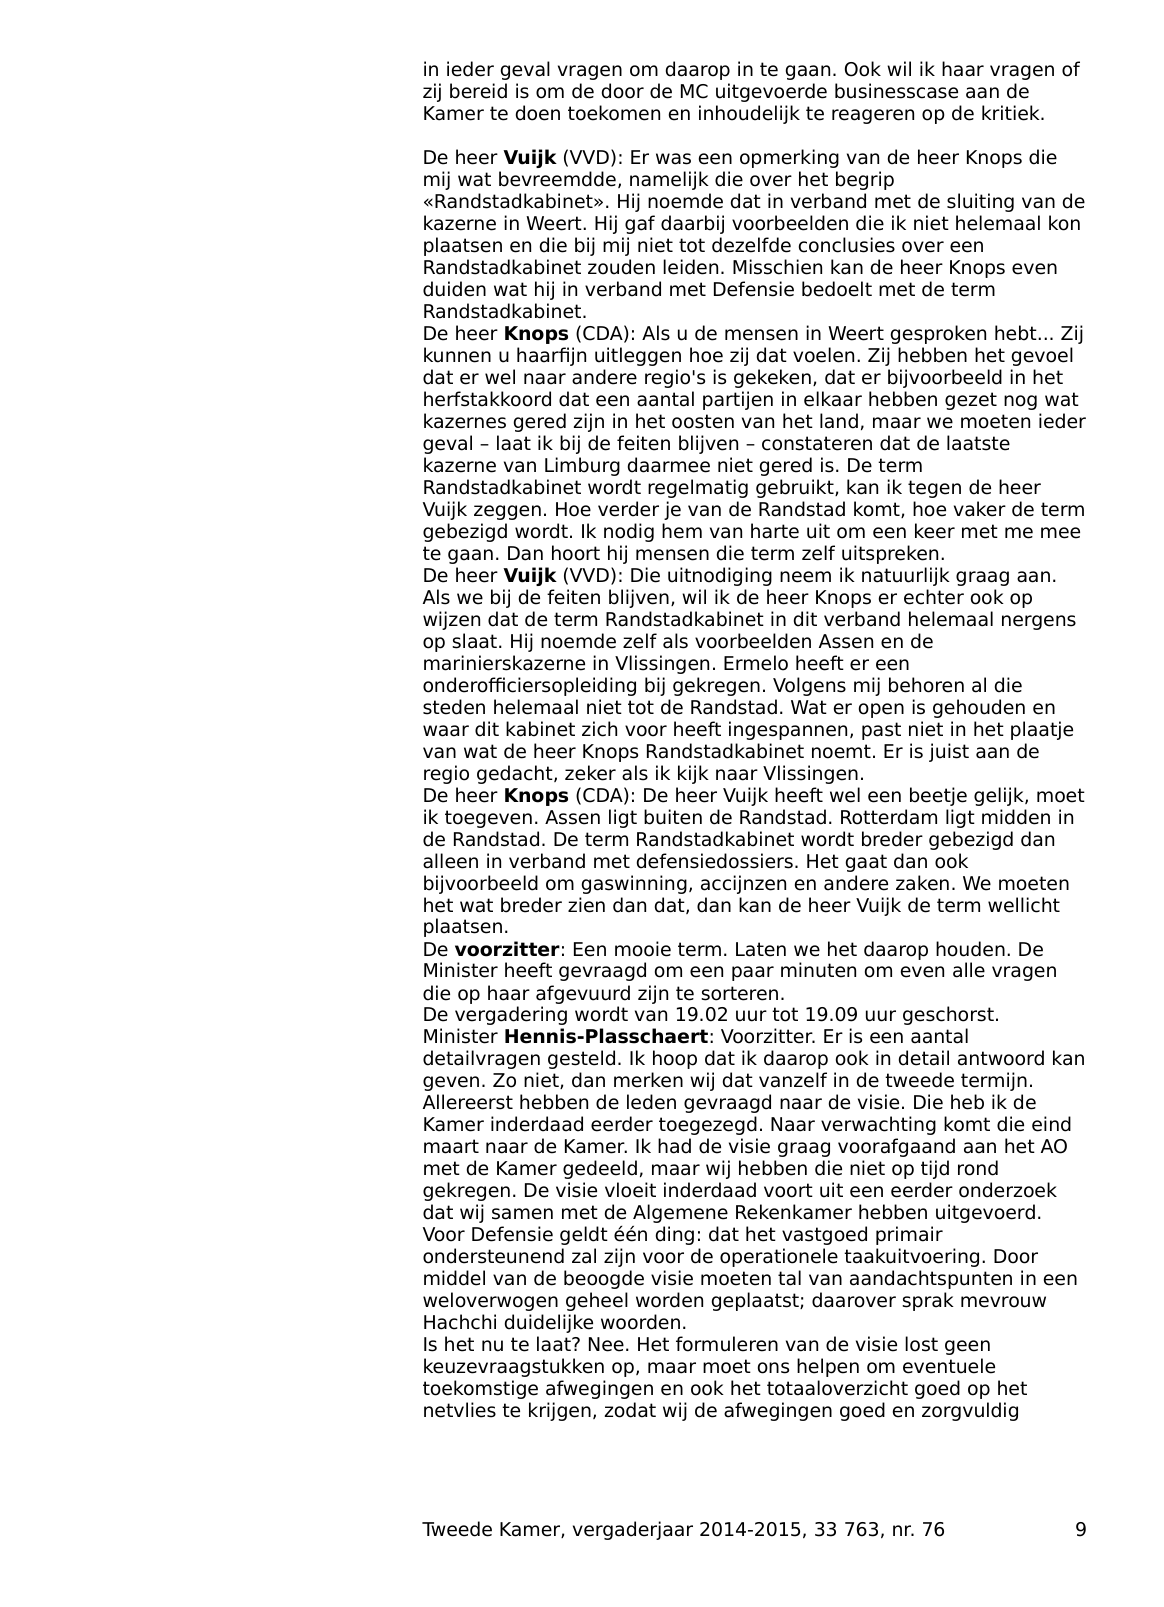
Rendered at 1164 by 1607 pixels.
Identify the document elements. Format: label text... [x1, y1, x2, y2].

text De heer Knops (CDA): Als u de mensen in Weert gesproken hebt... Zij kunnen u haarfijn uitleggen hoe zij dat voelen. Zij hebben het gevoel dat er wel naar andere regio's is gekeken, dat er bijvoorbeeld in het herfstakkoord dat een aantal partijen in elkaar hebben gezet nog wat kazernes gered zijn in het oosten van het land, maar we moeten ieder geval – laat ik bij de feiten blijven – constateren dat de laatste kazerne van Limburg daarmee niet gered is. De term Randstadkabinet wordt regelmatig gebruikt, kan ik tegen de heer Vuijk zeggen. Hoe verder je van de Randstad komt, hoe vaker de term gebezigd wordt. Ik nodig hem van harte uit om een keer met me mee te gaan. Dan hoort hij mensen die term zelf uitspreken. [422, 323, 1087, 565]
text Allereerst hebben de leden gevraagd naar de visie. Die heb ik de Kamer inderdaad eerder toegezegd. Naar verwachting komt die eind maart naar de Kamer. Ik had de visie graag voorafgaand aan het AO met de Kamer gedeeld, maar wij hebben die niet op tijd rond gekregen. De visie vloeit inderdaad voort uit een eerder onderzoek dat wij samen met de Algemene Rekenkamer hebben uitgevoerd. Voor Defensie geldt één ding: dat het vastgoed primair ondersteunend zal zijn voor de operationele taakuitvoering. Door middel van de beoogde visie moeten tal van aandachtspunten in een weloverwogen geheel worden geplaatst; daarover sprak mevrouw Hachchi duidelijke woorden. [422, 1092, 1087, 1334]
text De vergadering wordt van 19.02 uur tot 19.09 uur geschorst. [422, 1004, 1087, 1026]
text in ieder geval vragen om daarop in te gaan. Ook wil ik haar vragen of zij bereid is om de door de MC uitgevoerde businesscase aan de Kamer te doen toekomen en inhoudelijk te reageren op de kritiek. [422, 59, 1087, 125]
text Is het nu te laat? Nee. Het formuleren van de visie lost geen keuzevraagstukken op, maar moet ons helpen om eventuele toekomstige afwegingen en ook het totaaloverzicht goed op het netvlies te krijgen, zodat wij de afwegingen goed en zorgvuldig [422, 1334, 1087, 1422]
text De heer Vuijk (VVD): Die uitnodiging neem ik natuurlijk graag aan. Als we bij de feiten blijven, wil ik de heer Knops er echter ook op wijzen dat de term Randstadkabinet in dit verband helemaal nergens op slaat. Hij noemde zelf als voorbeelden Assen en de marinierskazerne in Vlissingen. Ermelo heeft er een onderofficiersopleiding bij gekregen. Volgens mij behoren al die steden helemaal niet tot de Randstad. Wat er open is gehouden en waar dit kabinet zich voor heeft ingespannen, past niet in het plaatje van wat de heer Knops Randstadkabinet noemt. Er is juist aan de regio gedacht, zeker als ik kijk naar Vlissingen. [422, 565, 1087, 784]
text De heer Vuijk (VVD): Er was een opmerking van de heer Knops die mij wat bevreemdde, namelijk die over het begrip «Randstadkabinet». Hij noemde dat in verband met de sluiting van de kazerne in Weert. Hij gaf daarbij voorbeelden die ik niet helemaal kon plaatsen en die bij mij niet tot dezelfde conclusies over een Randstadkabinet zouden leiden. Misschien kan de heer Knops even duiden wat hij in verband met Defensie bedoelt met de term Randstadkabinet. [422, 147, 1087, 323]
text De heer Knops (CDA): De heer Vuijk heeft wel een beetje gelijk, moet ik toegeven. Assen ligt buiten de Randstad. Rotterdam ligt midden in de Randstad. De term Randstadkabinet wordt breder gebezigd dan alleen in verband met defensiedossiers. Het gaat dan ook bijvoorbeeld om gaswinning, accijnzen en andere zaken. We moeten het wat breder zien dan dat, dan kan de heer Vuijk de term wellicht plaatsen. [422, 784, 1087, 938]
text Minister Hennis-Plasschaert: Voorzitter. Er is een aantal detailvragen gesteld. Ik hoop dat ik daarop ook in detail antwoord kan geven. Zo niet, dan merken wij dat vanzelf in de tweede termijn. [422, 1026, 1087, 1092]
text De voorzitter: Een mooie term. Laten we het daarop houden. De Minister heeft gevraagd om een paar minuten om even alle vragen die op haar afgevuurd zijn te sorteren. [422, 938, 1087, 1004]
